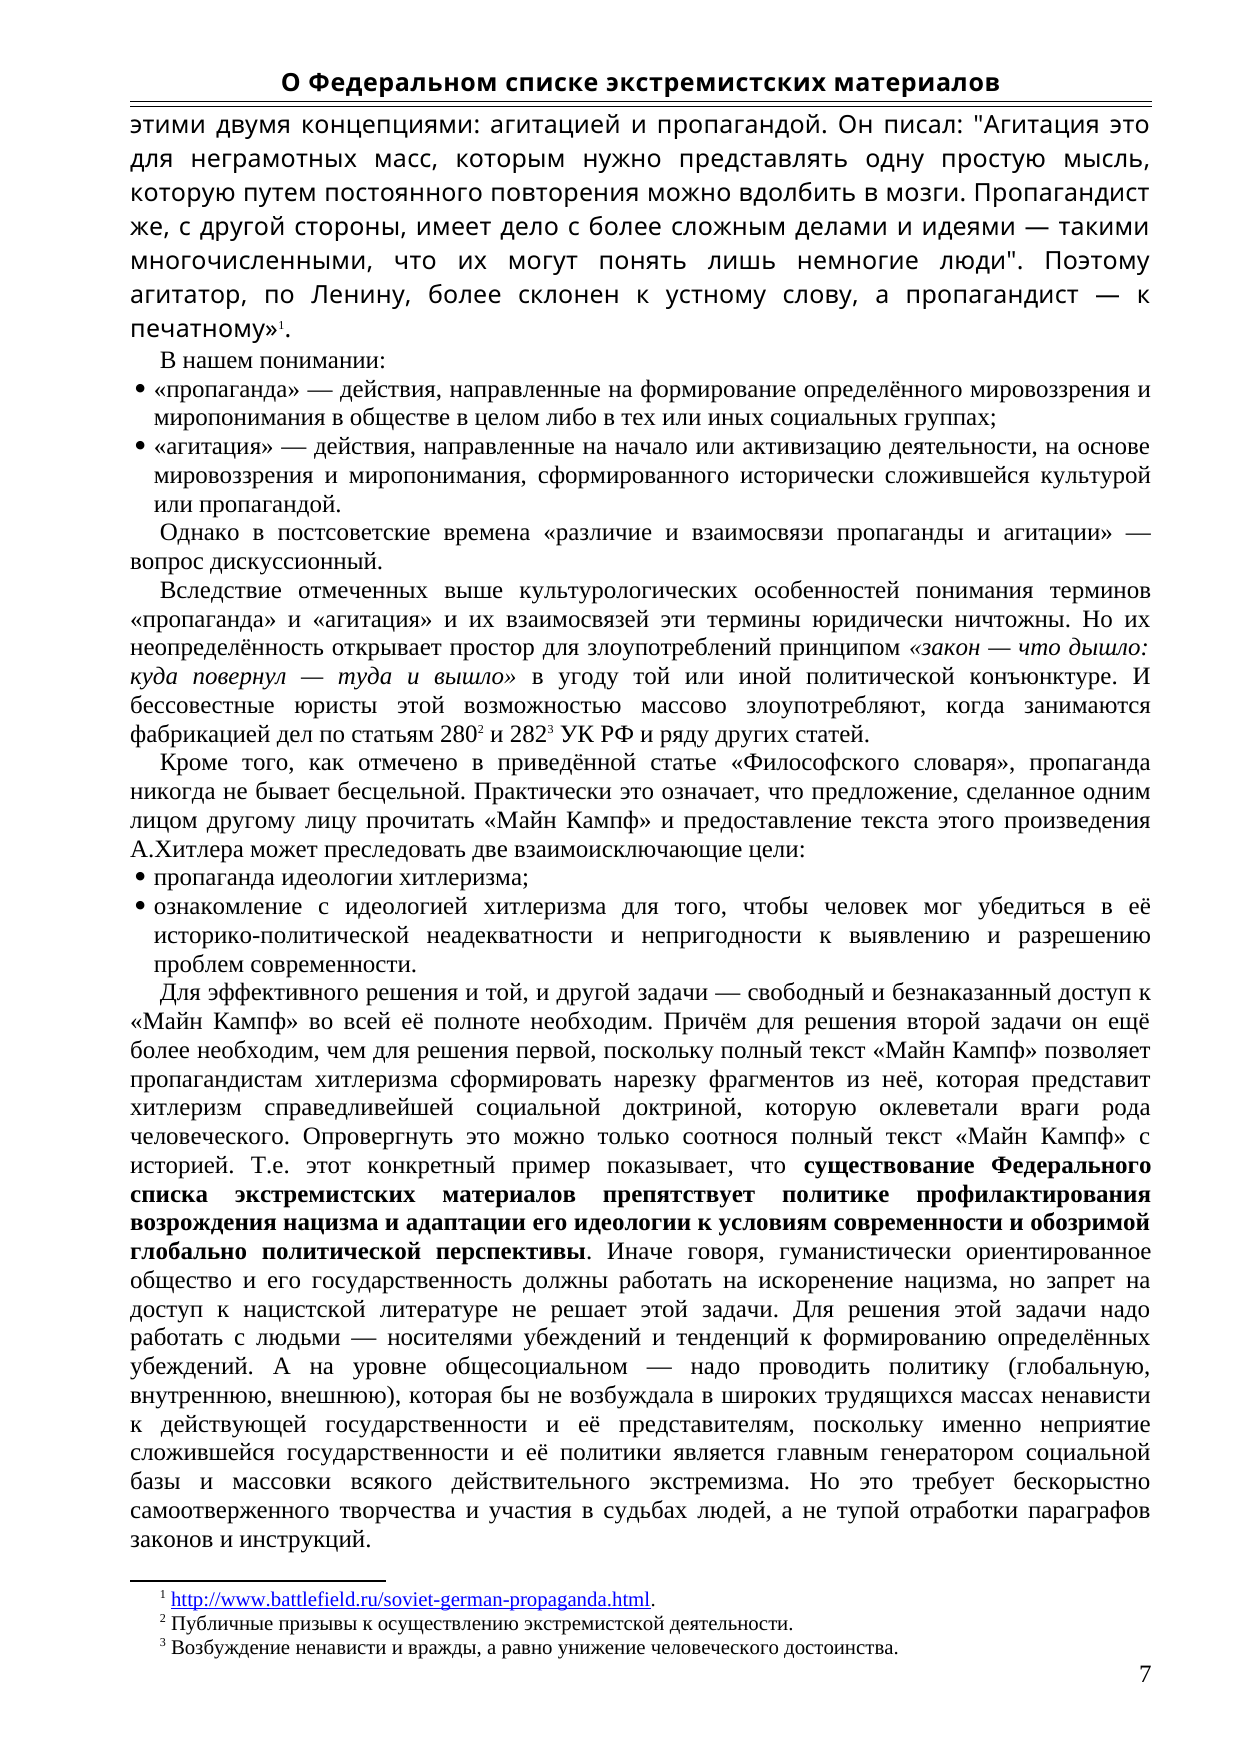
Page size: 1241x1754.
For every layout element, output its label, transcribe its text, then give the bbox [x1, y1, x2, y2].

text Для эффективного решения и той, и другой задачи — свободный и безнаказанный доступ к «Майн Кампф» во всей её полноте необходим. Причём для решения второй задачи он ещё более необходим, чем для решения первой, поскольку полный текст «Майн Кампф» позволяет пропагандистам хитлеризма сформировать нарезку фрагментов из неё, которая представит хитлеризм справедливейшей социальной доктриной, которую оклеветали враги рода человеческого. Опровергнуть это можно только соотнося полный текст «Майн Кампф» с историей. Т.е. этот конкретный пример показывает, что существование Федерального списка экстремистских материалов препятствует политике профилактирования возрождения нацизма и адаптации его идеологии к условиям современности и обозримой глобально политической перспективы. Иначе говоря, гуманистически ориентированное общество и его государственность должны работать на искоренение нацизма, но запрет на доступ к нацистской литературе не решает этой задачи. Для решения этой задачи надо работать с людьми — носителями убеждений и тенденций к формированию определённых убеждений. А на уровне общесоциальном — надо проводить политику (глобальную, внутреннюю, внешнюю), которая бы не возбуждала в широких трудящихся массах ненависти к действующей государственности и её представителям, поскольку именно неприятие сложившейся государственности и её политики является главным генератором социальной базы и массовки всякого действительного экстремизма. Но это требует бескорыстно самоотверженного творчества и участия в судьбах людей, а не тупой отработки параграфов законов и инструкций. [130, 977, 1152, 1552]
list «агитация» — действия, направленные на начало или активизацию деятельности, на основе мировоззрения и миропонимания, сформированного исторически сложившейся культурой или пропагандой. [136, 431, 1152, 517]
text http://www.battlefield.ru/soviet-german-propaganda.html. [130, 1587, 1152, 1611]
text Однако в постсоветские времена «различие и взаимосвязи пропаганды и агитации» — вопрос дискуссионный. [130, 517, 1152, 575]
text Вследствие отмеченных выше культурологических особенностей понимания терминов «пропаганда» и «агитация» и их взаимосвязей эти термины юридически ничтожны. Но их неопределённость открывает простор для злоупотреблений принципом «закон — что дышло: куда повернул — туда и вышло» в угоду той или иной политической конъюнктуре. И бессовестные юристы этой возможностью массово злоупотребляют, когда занимаются фабрикацией дел по статьям 280 и 282 УК РФ и ряду других статей. [130, 575, 1152, 747]
text Публичные призывы к осуществлению экстремистской деятельности. [130, 1611, 1152, 1635]
text этими двумя концепциями: агитацией и пропагандой. Он писал: "Агитация это для неграмотных масс, которым нужно представлять одну простую мысль, которую путем постоянного повторения можно вдолбить в мозги. Пропагандист же, с другой стороны, имеет дело с более сложным делами и идеями — такими многочисленными, что их могут понять лишь немногие люди". Поэтому агитатор, по Ленину, более склонен к устному слову, а пропагандист — к печатному». [130, 107, 1152, 345]
text Возбуждение ненависти и вражды, а равно унижение человеческого достоинства. [130, 1635, 1152, 1659]
list «пропаганда» — действия, направленные на формирование определённого мировоззрения и миропонимания в обществе в целом либо в тех или иных социальных группах; [136, 374, 1152, 431]
text Кроме того, как отмечено в приведённой статье «Философского словаря», пропаганда никогда не бывает бесцельной. Практически это означает, что предложение, сделанное одним лицом другому лицу прочитать «Майн Кампф» и предоставление текста этого произведения А.Хитлера может преследовать две взаимоисключающие цели: [130, 747, 1152, 862]
text В нашем понимании: [130, 345, 1152, 374]
list пропаганда идеологии хитлеризма; [136, 862, 1152, 891]
list ознакомление с идеологией хитлеризма для того, чтобы человек мог убедиться в её историко-политической неадекватности и непригодности к выявлению и разрешению проблем современности. [136, 891, 1152, 977]
